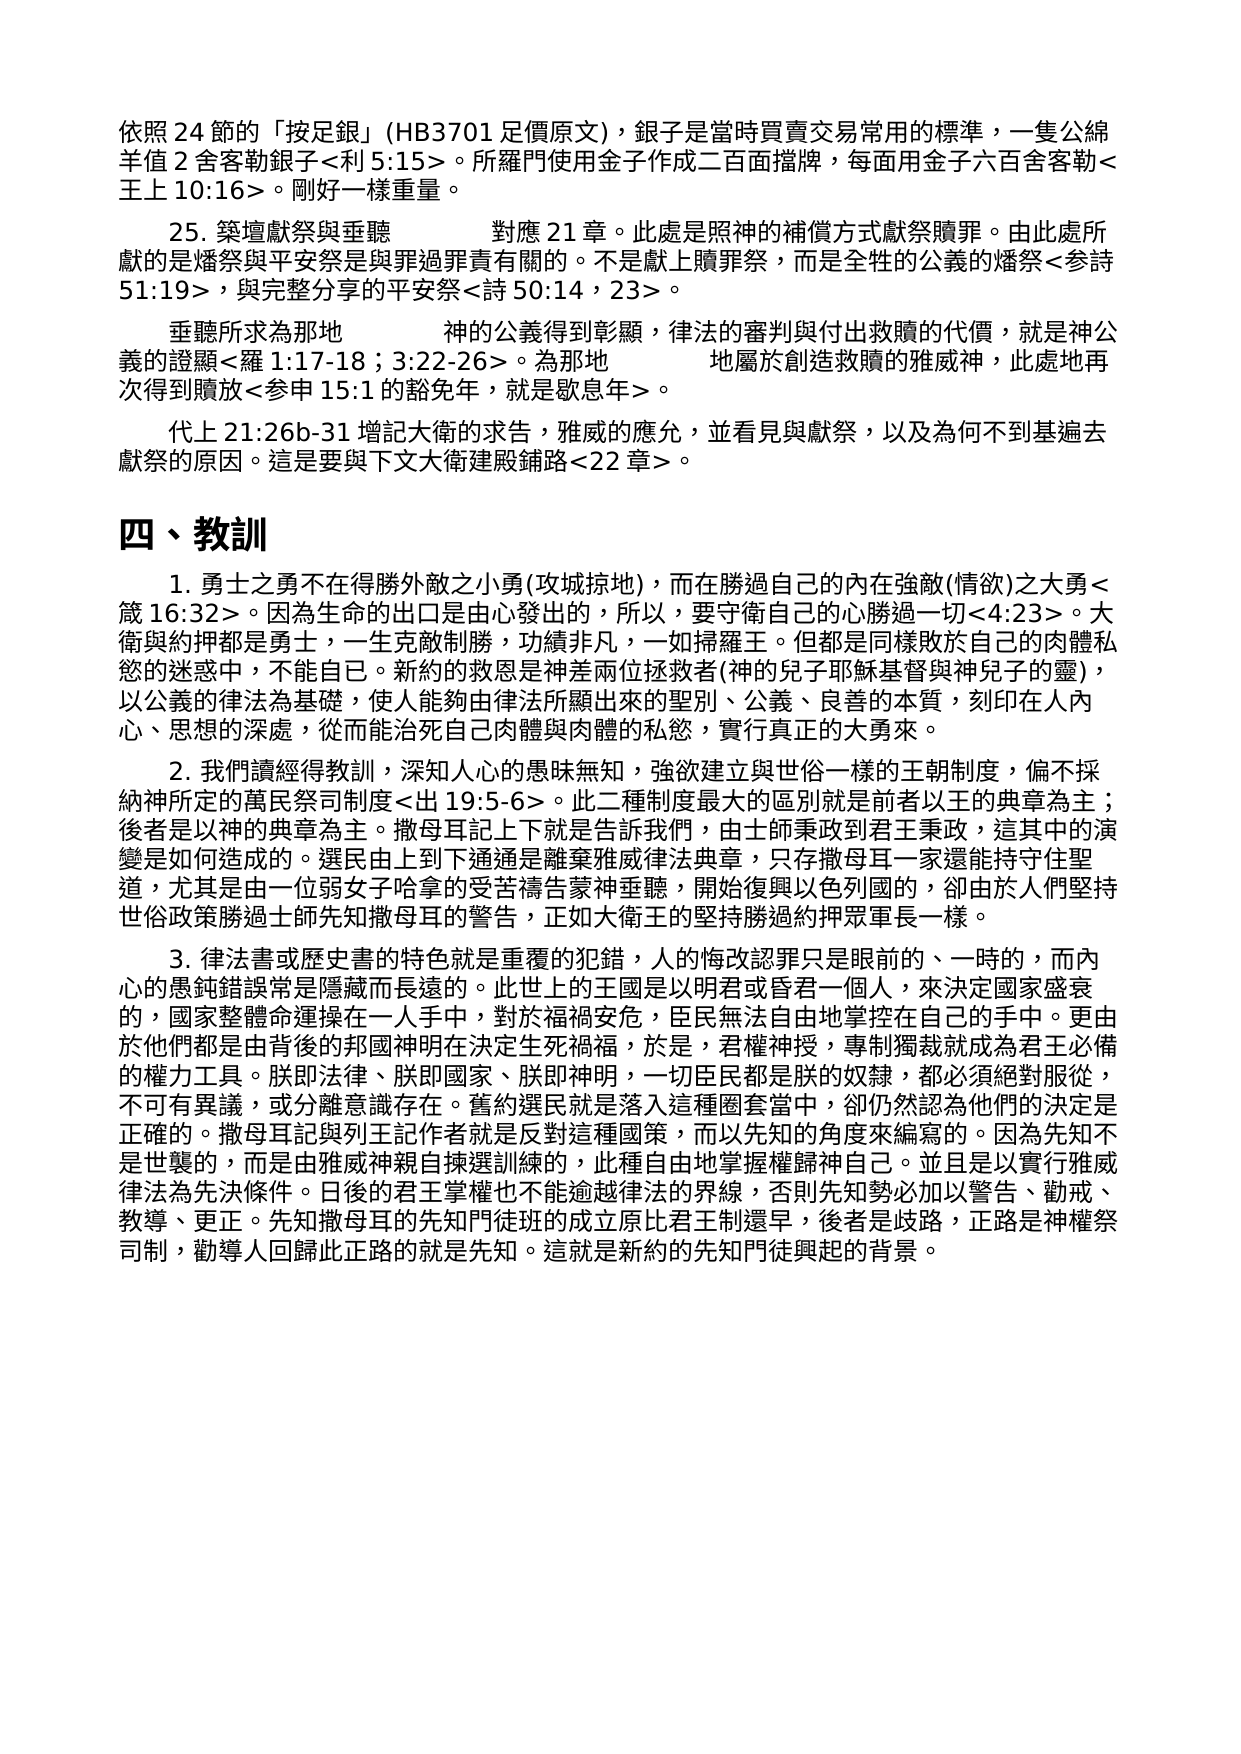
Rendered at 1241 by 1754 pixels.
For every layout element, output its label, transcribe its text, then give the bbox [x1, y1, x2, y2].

text 代上21:26b-31增記大衛的求告，雅威的應允，並看見與獻祭，以及為何不到基遍去獻祭的原因。這是要與下文大衛建殿鋪路<22章>。 [118, 418, 1122, 476]
text 2. 我們讀經得教訓，深知人心的愚昧無知，強欲建立與世俗一樣的王朝制度，偏不採納神所定的萬民祭司制度<出19:5-6>。此二種制度最大的區別就是前者以王的典章為主；後者是以神的典章為主。撒母耳記上下就是告訴我們，由士師秉政到君王秉政，這其中的演變是如何造成的。選民由上到下通通是離棄雅威律法典章，只存撒母耳一家還能持守住聖道，尤其是由一位弱女子哈拿的受苦禱告蒙神垂聽，開始復興以色列國的，卻由於人們堅持世俗政策勝過士師先知撒母耳的警告，正如大衛王的堅持勝過約押眾軍長一樣。 [118, 758, 1122, 933]
text 1. 勇士之勇不在得勝外敵之小勇(攻城掠地)，而在勝過自己的內在強敵(情欲)之大勇<箴16:32>。因為生命的出口是由心發出的，所以，要守衛自己的心勝過一切<4:23>。大衛與約押都是勇士，一生克敵制勝，功績非凡，一如掃羅王。但都是同樣敗於自己的肉體私慾的迷惑中，不能自已。新約的救恩是神差兩位拯救者(神的兒子耶穌基督與神兒子的靈)，以公義的律法為基礎，使人能夠由律法所顯出來的聖別、公義、良善的本質，刻印在人內心、思想的深處，從而能治死自己肉體與肉體的私慾，實行真正的大勇來。 [118, 570, 1122, 745]
subtitle 四、教訓 [118, 514, 1122, 558]
text 依照24節的「按足銀」(HB3701足價原文)，銀子是當時買賣交易常用的標準，一隻公綿羊值2舍客勒銀子<利5:15>。所羅門使用金子作成二百面擋牌，每面用金子六百舍客勒<王上10:16>。剛好一樣重量。 [118, 118, 1122, 206]
text 25. 築壇獻祭與垂聽 對應21章。此處是照神的補償方式獻祭贖罪。由此處所獻的是燔祭與平安祭是與罪過罪責有關的。不是獻上贖罪祭，而是全牲的公義的燔祭<参詩51:19>，與完整分享的平安祭<詩50:14，23>。 [118, 218, 1122, 306]
text 垂聽所求為那地 神的公義得到彰顯，律法的審判與付出救贖的代價，就是神公義的證顯<羅1:17-18；3:22-26>。為那地 地屬於創造救贖的雅威神，此處地再次得到贖放<参申15:1的豁免年，就是歇息年>。 [118, 318, 1122, 406]
text 3. 律法書或歷史書的特色就是重覆的犯錯，人的悔改認罪只是眼前的、一時的，而內心的愚鈍錯誤常是隱藏而長遠的。此世上的王國是以明君或昏君一個人，來決定國家盛衰的，國家整體命運操在一人手中，對於福禍安危，臣民無法自由地掌控在自己的手中。更由於他們都是由背後的邦國神明在決定生死禍福，於是，君權神授，專制獨裁就成為君王必備的權力工具。朕即法律、朕即國家、朕即神明，一切臣民都是朕的奴隸，都必須絕對服從，不可有異議，或分離意識存在。舊約選民就是落入這種圈套當中，卻仍然認為他們的決定是正確的。撒母耳記與列王記作者就是反對這種國策，而以先知的角度來編寫的。因為先知不是世襲的，而是由雅威神親自揀選訓練的，此種自由地掌握權歸神自己。並且是以實行雅威律法為先決條件。日後的君王掌權也不能逾越律法的界線，否則先知勢必加以警告、勸戒、教導、更正。先知撒母耳的先知門徒班的成立原比君王制還早，後者是歧路，正路是神權祭司制，勸導人回歸此正路的就是先知。這就是新約的先知門徒興起的背景。 [118, 945, 1122, 1266]
